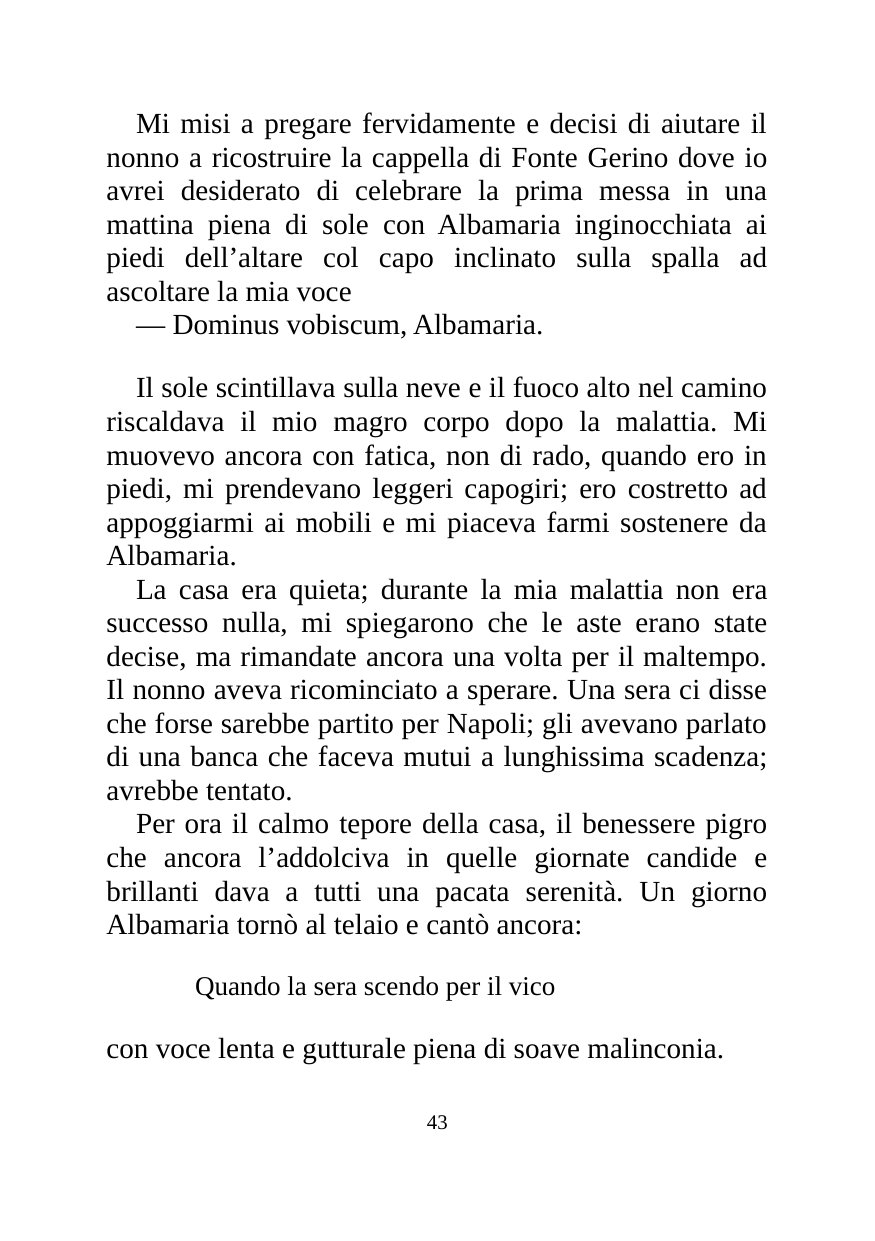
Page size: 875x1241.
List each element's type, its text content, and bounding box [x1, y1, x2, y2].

text La casa era quieta; durante la mia malattia non era successo nulla, mi spiegarono che le aste erano state decise, ma rimandate ancora una volta per il maltempo. Il nonno aveva ricominciato a sperare. Una sera ci disse che forse sarebbe partito per Napoli; gli avevano parlato di una banca che faceva mutui a lunghissima scadenza; avrebbe tentato. [106, 572, 768, 807]
text Per ora il calmo tepore della casa, il benessere pigro che ancora l’addolciva in quelle giornate candide e brillanti dava a tutti una pacata serenità. Un giorno Albamaria tornò al telaio e cantò ancora: [106, 807, 768, 941]
text — Dominus vobiscum, Albamaria. [106, 307, 768, 341]
text Mi misi a pregare fervidamente e decisi di aiutare il nonno a ricostruire la cappella di Fonte Gerino dove io avrei desiderato di celebrare la prima messa in una mattina piena di sole con Albamaria inginocchiata ai piedi dell’altare col capo inclinato sulla spalla ad ascoltare la mia voce [106, 106, 768, 307]
text Quando la sera scendo per il vico [195, 970, 768, 1001]
text Il sole scintillava sulla neve e il fuoco alto nel camino riscaldava il mio magro corpo dopo la malattia. Mi muovevo ancora con fatica, non di rado, quando ero in piedi, mi prendevano leggeri capogiri; ero costretto ad appoggiarmi ai mobili e mi piaceva farmi sostenere da Albamaria. [106, 371, 768, 572]
text con voce lenta e gutturale piena di soave malinconia. [106, 1031, 768, 1064]
